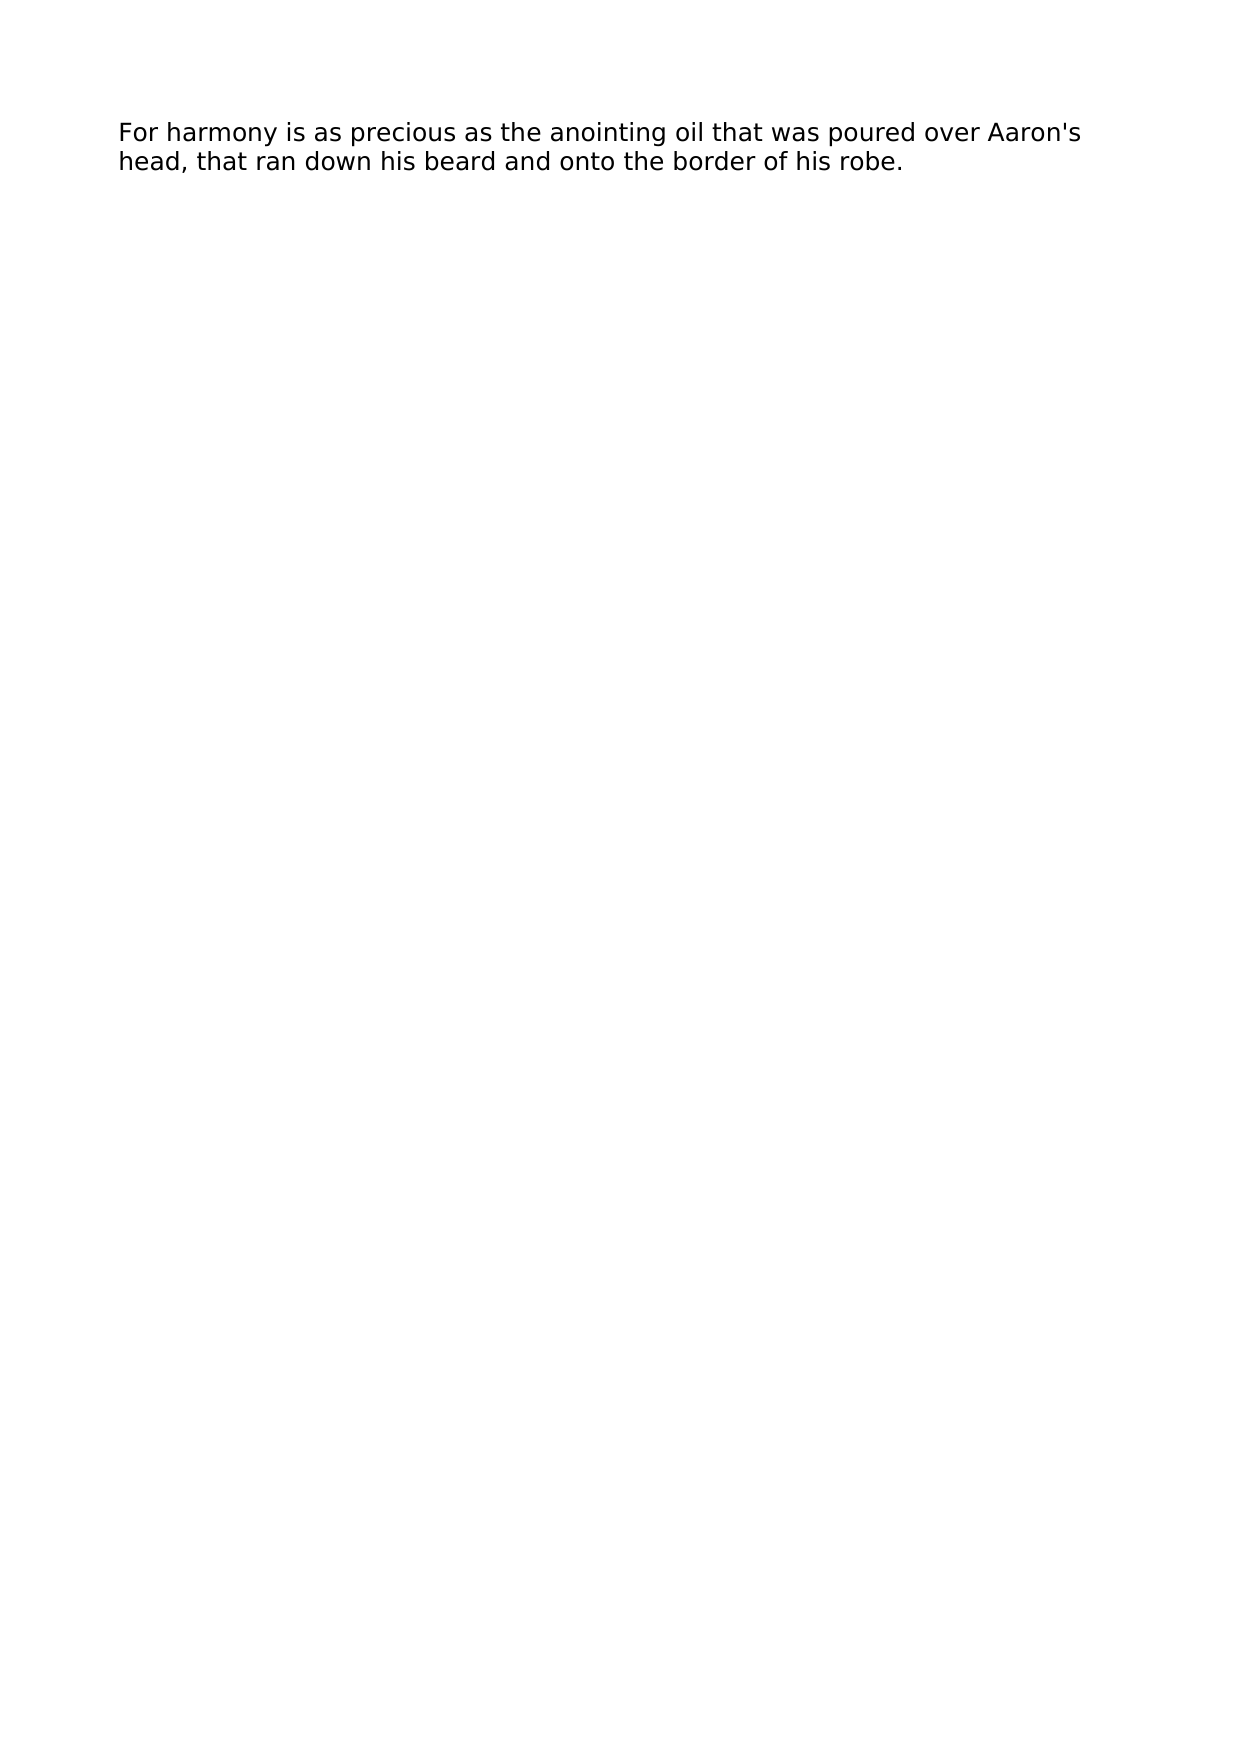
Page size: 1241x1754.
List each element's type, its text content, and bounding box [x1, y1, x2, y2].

text For harmony is as precious as the anointing oil that was poured over Aaron's head, that ran down his beard and onto the border of his robe. [118, 118, 1122, 176]
